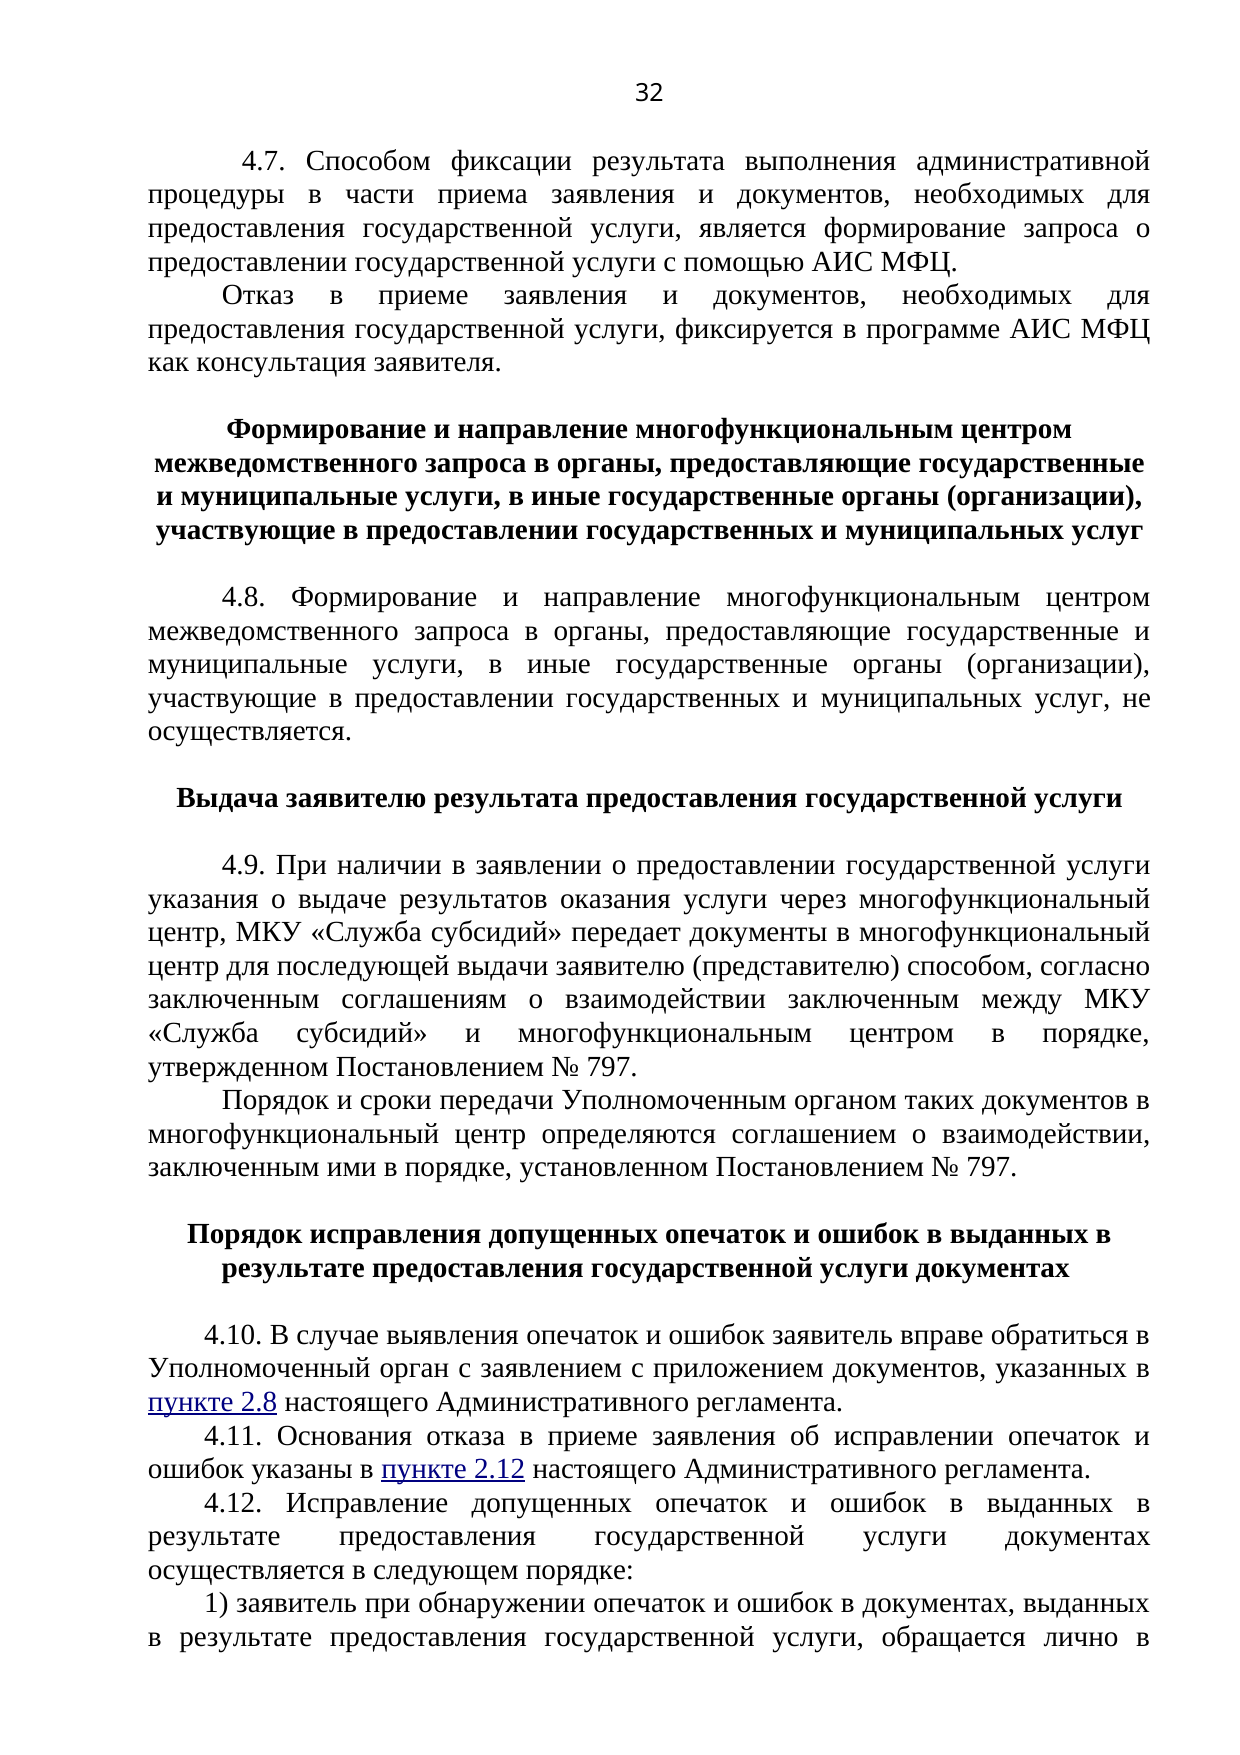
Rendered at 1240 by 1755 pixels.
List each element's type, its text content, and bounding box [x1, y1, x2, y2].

text Отказ в приеме заявления и документов, необходимых для предоставления государственной услуги, фиксируется в программе АИС МФЦ как консультация заявителя. [148, 277, 1151, 378]
text 4.9. При наличии в заявлении о предоставлении государственной услуги указания о выдаче результатов оказания услуги через многофункциональный центр, МКУ «Служба субсидий» передает документы в многофункциональный центр для последующей выдачи заявителю (представителю) способом, согласно заключенным соглашениям о взаимодействии заключенным между МКУ «Служба субсидий» и многофункциональным центром в порядке, утвержденном Постановлением № 797. [148, 847, 1151, 1082]
text Выдача заявителю результата предоставления государственной услуги [148, 780, 1151, 814]
text Порядок исправления допущенных опечаток и ошибок в выданных в результате предоставления государственной услуги документах [148, 1216, 1151, 1283]
text 4.7. Способом фиксации результата выполнения административной процедуры в части приема заявления и документов, необходимых для предоставления государственной услуги, является формирование запроса о предоставлении государственной услуги с помощью АИС МФЦ. [148, 143, 1151, 277]
text 1) заявитель при обнаружении опечаток и ошибок в документах, выданных в результате предоставления государственной услуги, обращается лично в [148, 1585, 1151, 1652]
text Формирование и направление многофункциональным центром межведомственного запроса в органы, предоставляющие государственные и муниципальные услуги, в иные государственные органы (организации), участвующие в предоставлении государственных и муниципальных услуг [148, 411, 1151, 546]
text 4.10. В случае выявления опечаток и ошибок заявитель вправе обратиться в Уполномоченный орган с заявлением с приложением документов, указанных в пункте 2.8 настоящего Административного регламента. [148, 1317, 1151, 1418]
text 4.12. Исправление допущенных опечаток и ошибок в выданных в результате предоставления государственной услуги документах осуществляется в следующем порядке: [148, 1485, 1151, 1585]
text 4.11. Основания отказа в приеме заявления об исправлении опечаток и ошибок указаны в пункте 2.12 настоящего Административного регламента. [148, 1418, 1151, 1485]
text Порядок и сроки передачи Уполномоченным органом таких документов в многофункциональный центр определяются соглашением о взаимодействии, заключенным ими в порядке, установленном Постановлением № 797. [148, 1082, 1151, 1183]
text 4.8. Формирование и направление многофункциональным центром межведомственного запроса в органы, предоставляющие государственные и муниципальные услуги, в иные государственные органы (организации), участвующие в предоставлении государственных и муниципальных услуг, не осуществляется. [148, 579, 1151, 747]
